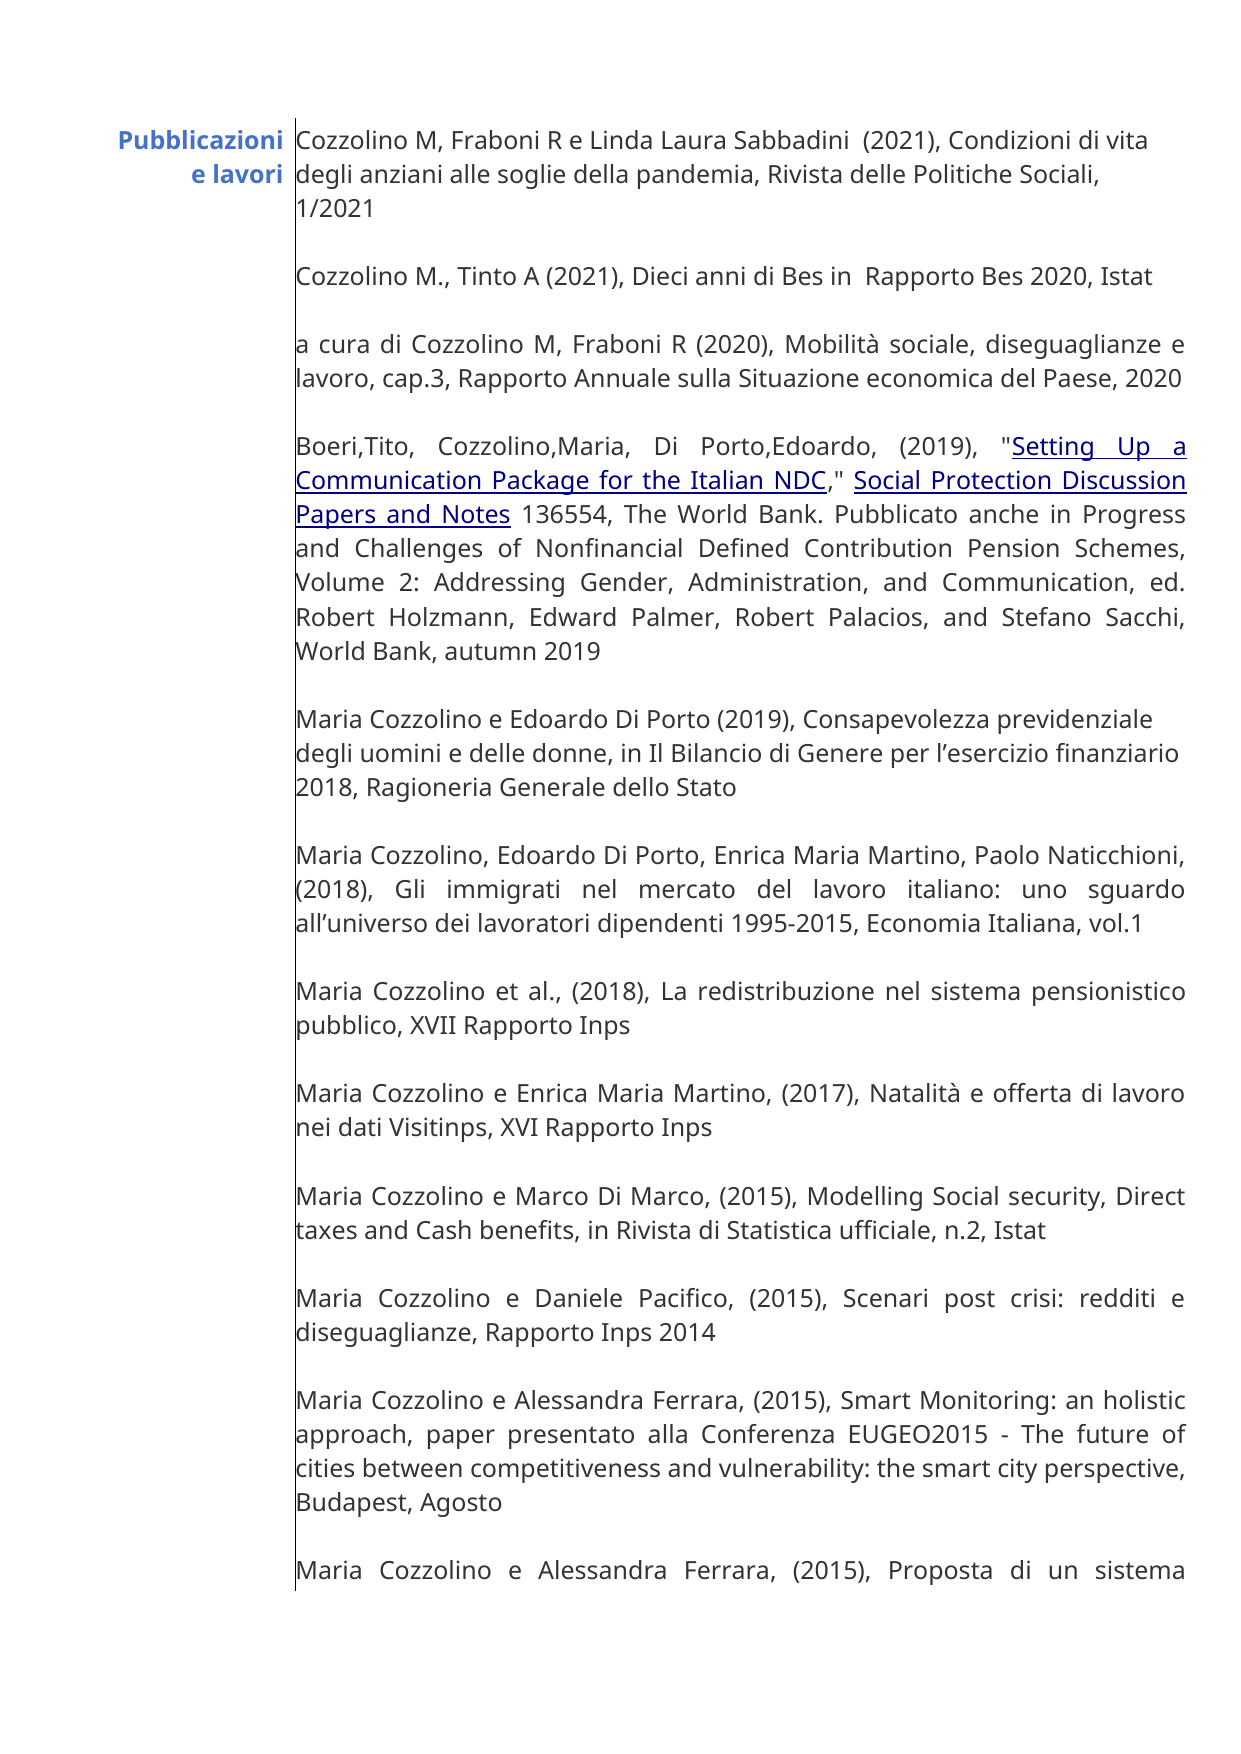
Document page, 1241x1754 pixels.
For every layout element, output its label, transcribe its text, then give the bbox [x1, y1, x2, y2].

table_cell Pubblicazioni e lavori [103, 118, 295, 1591]
table_cell Cozzolino M, Fraboni R e Linda Laura Sabbadini (2021), Condizioni di vita degli anziani alle soglie della pandemia, Rivista delle Politiche Sociali, 1/2021 Cozzolino M., Tinto A (2021), Dieci anni di Bes in Rapporto Bes 2020, Istat a cura di Cozzolino M, Fraboni R (2020), Mobilità sociale, diseguaglianze e lavoro, cap.3, Rapporto Annuale sulla Situazione economica del Paese, 2020 Boeri,Tito, Cozzolino,Maria, Di Porto,Edoardo, (2019), "Setting Up a Communication Package for the Italian NDC," Social Protection Discussion Papers and Notes 136554, The World Bank. Pubblicato anche in Progress and Challenges of Nonfinancial Defined Contribution Pension Schemes, Volume 2: Addressing Gender, Administration, and Communication, ed. Robert Holzmann, Edward Palmer, Robert Palacios, and Stefano Sacchi, World Bank, autumn 2019 Maria Cozzolino e Edoardo Di Porto (2019), Consapevolezza previdenziale degli uomini e delle donne, in Il Bilancio di Genere per l’esercizio finanziario 2018, Ragioneria Generale dello Stato Maria Cozzolino, Edoardo Di Porto, Enrica Maria Martino, Paolo Naticchioni, (2018), Gli immigrati nel mercato del lavoro italiano: uno sguardo all’universo dei lavoratori dipendenti 1995-2015, Economia Italiana, vol.1 Maria Cozzolino et al., (2018), La redistribuzione nel sistema pensionistico pubblico, XVII Rapporto Inps Maria Cozzolino e Enrica Maria Martino, (2017), Natalità e offerta di lavoro nei dati Visitinps, XVI Rapporto Inps Maria Cozzolino e Marco Di Marco, (2015), Modelling Social security, Direct taxes and Cash benefits, in Rivista di Statistica ufficiale, n.2, Istat Maria Cozzolino e Daniele Pacifico, (2015), Scenari post crisi: redditi e diseguaglianze, Rapporto Inps 2014 Maria Cozzolino e Alessandra Ferrara, (2015), Smart Monitoring: an holistic approach, paper presentato alla Conferenza EUGEO2015 - The future of cities between competitiveness and vulnerability: the smart city perspective, Budapest, Agosto Maria Cozzolino e Alessandra Ferrara, (2015), Proposta di un sistema [296, 118, 1187, 1591]
